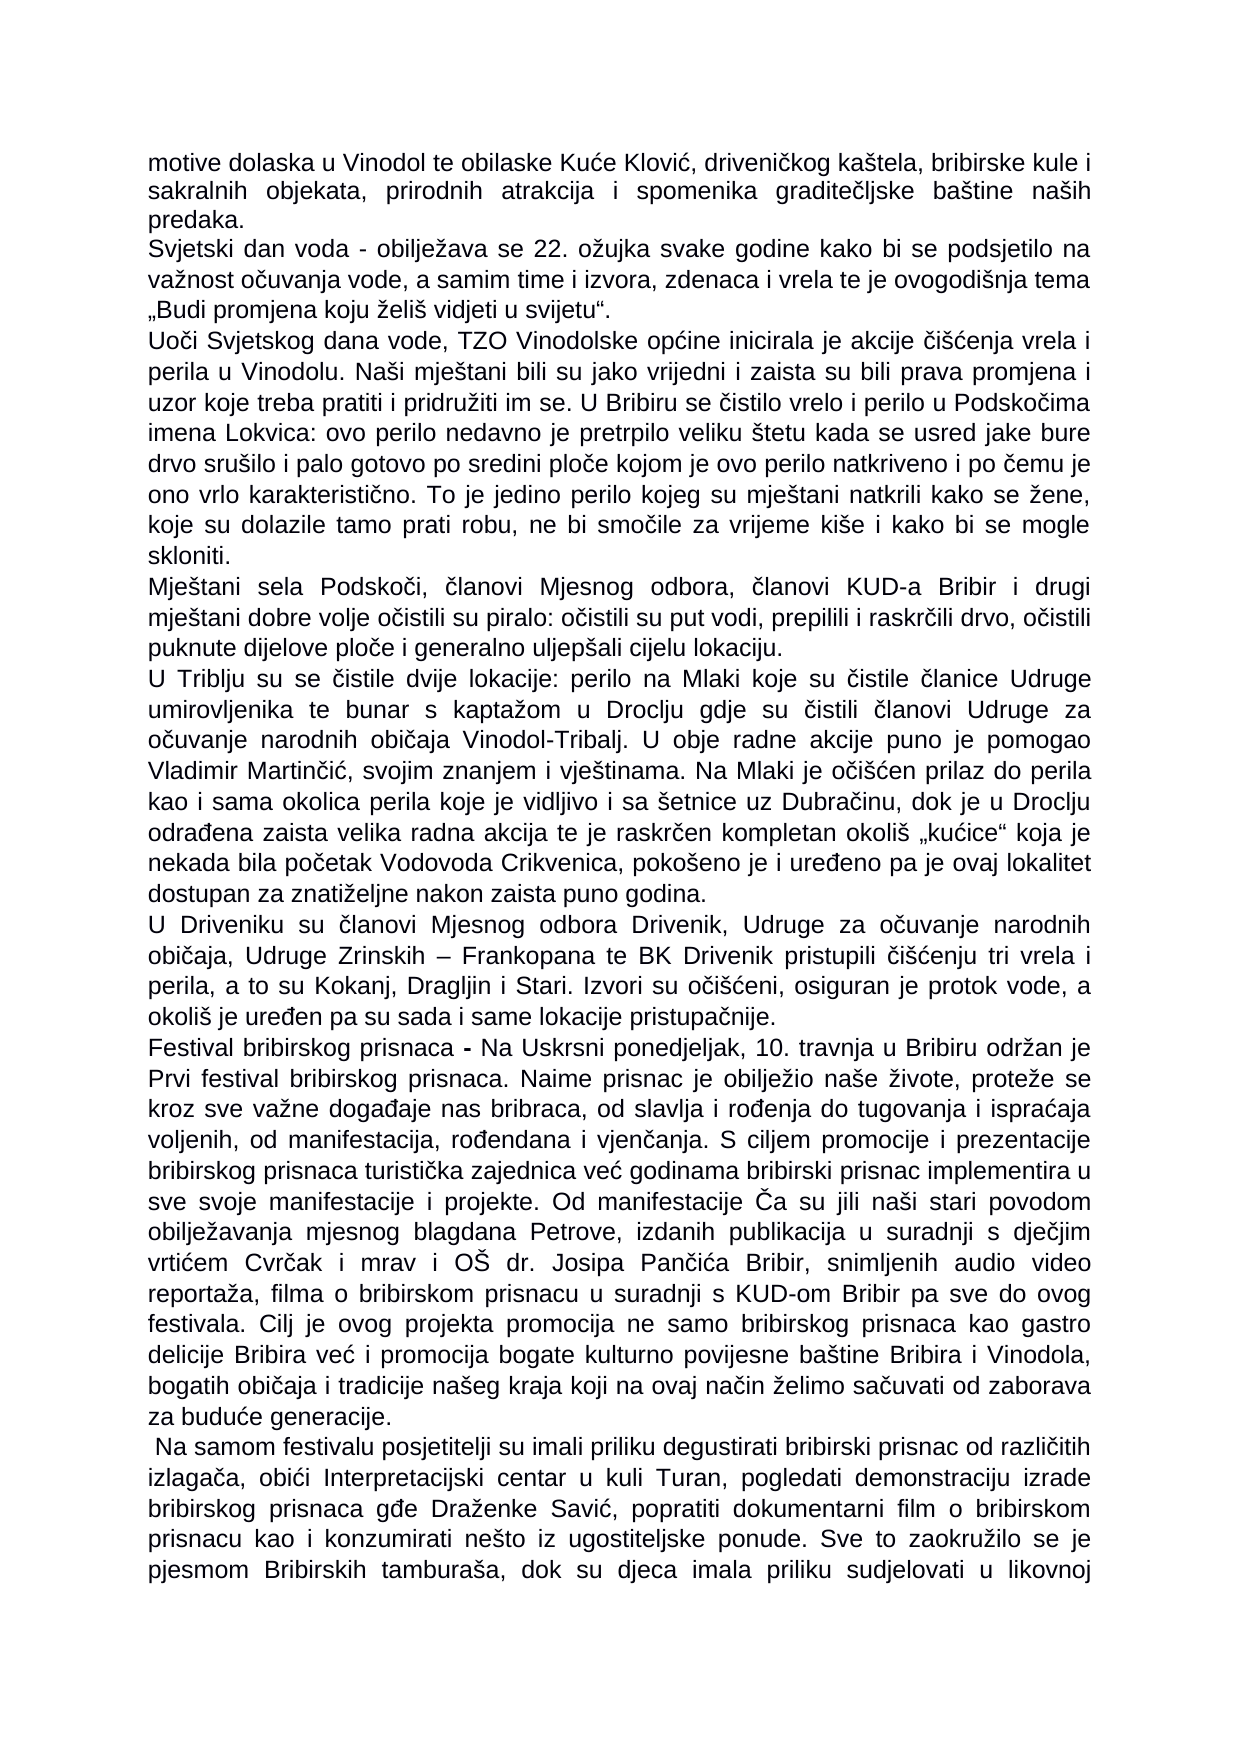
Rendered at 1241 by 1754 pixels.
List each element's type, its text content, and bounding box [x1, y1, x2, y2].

text Uoči Svjetskog dana vode, TZO Vinodolske općine inicirala je akcije čišćenja vrela i perila u Vinodolu. Naši mještani bili su jako vrijedni i zaista su bili prava promjena i uzor koje treba pratiti i pridružiti im se. U Bribiru se čistilo vrelo i perilo u Podskočima imena Lokvica: ovo perilo nedavno je pretrpilo veliku štetu kada se usred jake bure drvo srušilo i palo gotovo po sredini ploče kojom je ovo perilo natkriveno i po čemu je ono vrlo karakteristično. To je jedino perilo kojeg su mještani natkrili kako se žene, koje su dolazile tamo prati robu, ne bi smočile za vrijeme kiše i kako bi se mogle skloniti. Mještani sela Podskoči, članovi Mjesnog odbora, članovi KUD-a Bribir i drugi mještani dobre volje očistili su piralo: očistili su put vodi, prepilili i raskrčili drvo, očistili puknute dijelove ploče i generalno uljepšali cijelu lokaciju. [148, 326, 1093, 662]
text motive dolaska u Vinodol te obilaske Kuće Klović, driveničkog kaštela, bribirske kule i sakralnih objekata, prirodnih atrakcija i spomenika graditečljske baštine naših predaka. [148, 148, 1093, 234]
text Festival bribirskog prisnaca - Na Uskrsni ponedjeljak, 10. travnja u Bribiru održan je Prvi festival bribirskog prisnaca. Naime prisnac je obilježio naše živote, proteže se kroz sve važne događaje nas bribraca, od slavlja i rođenja do tugovanja i ispraćaja voljenih, od manifestacija, rođendana i vjenčanja. S ciljem promocije i prezentacije bribirskog prisnaca turistička zajednica već godinama bribirski prisnac implementira u sve svoje manifestacije i projekte. Od manifestacije Ča su jili naši stari povodom obilježavanja mjesnog blagdana Petrove, izdanih publikacija u suradnji s dječjim vrtićem Cvrčak i mrav i OŠ dr. Josipa Pančića Bribir, snimljenih audio video reportaža, filma o bribirskom prisnacu u suradnji s KUD-om Bribir pa sve do ovog festivala. Cilj je ovog projekta promocija ne samo bribirskog prisnaca kao gastro delicije Bribira već i promocija bogate kulturno povijesne baštine Bribira i Vinodola, bogatih običaja i tradicije našeg kraja koji na ovaj način želimo sačuvati od zaborava za buduće generacije. [148, 1033, 1093, 1430]
text Svjetski dan voda - obilježava se 22. ožujka svake godine kako bi se podsjetilo na važnost očuvanja vode, a samim time i izvora, zdenaca i vrela te je ovogodišnja tema „Budi promjena koju želiš vidjeti u svijetu“. [148, 234, 1093, 324]
text U Triblju su se čistile dvije lokacije: perilo na Mlaki koje su čistile članice Udruge umirovljenika te bunar s kaptažom u Droclju gdje su čistili članovi Udruge za očuvanje narodnih običaja Vinodol-Tribalj. U obje radne akcije puno je pomogao Vladimir Martinčić, svojim znanjem i vještinama. Na Mlaki je očišćen prilaz do perila kao i sama okolica perila koje je vidljivo i sa šetnice uz Dubračinu, dok je u Droclju odrađena zaista velika radna akcija te je raskrčen kompletan okoliš „kućice“ koja je nekada bila početak Vodovoda Crikvenica, pokošeno je i uređeno pa je ovaj lokalitet dostupan za znatiželjne nakon zaista puno godina. [148, 664, 1093, 908]
text U Driveniku su članovi Mjesnog odbora Drivenik, Udruge za očuvanje narodnih običaja, Udruge Zrinskih – Frankopana te BK Drivenik pristupili čišćenju tri vrela i perila, a to su Kokanj, Dragljin i Stari. Izvori su očišćeni, osiguran je protok vode, a okoliš je uređen pa su sada i same lokacije pristupačnije. [148, 910, 1093, 1031]
text Na samom festivalu posjetitelji su imali priliku degustirati bribirski prisnac od različitih izlagača, obići Interpretacijski centar u kuli Turan, pogledati demonstraciju izrade bribirskog prisnaca gđe Draženke Savić, popratiti dokumentarni film o bribirskom prisnacu kao i konzumirati nešto iz ugostiteljske ponude. Sve to zaokružilo se je pjesmom Bribirskih tamburaša, dok su djeca imala priliku sudjelovati u likovnoj [148, 1432, 1093, 1584]
